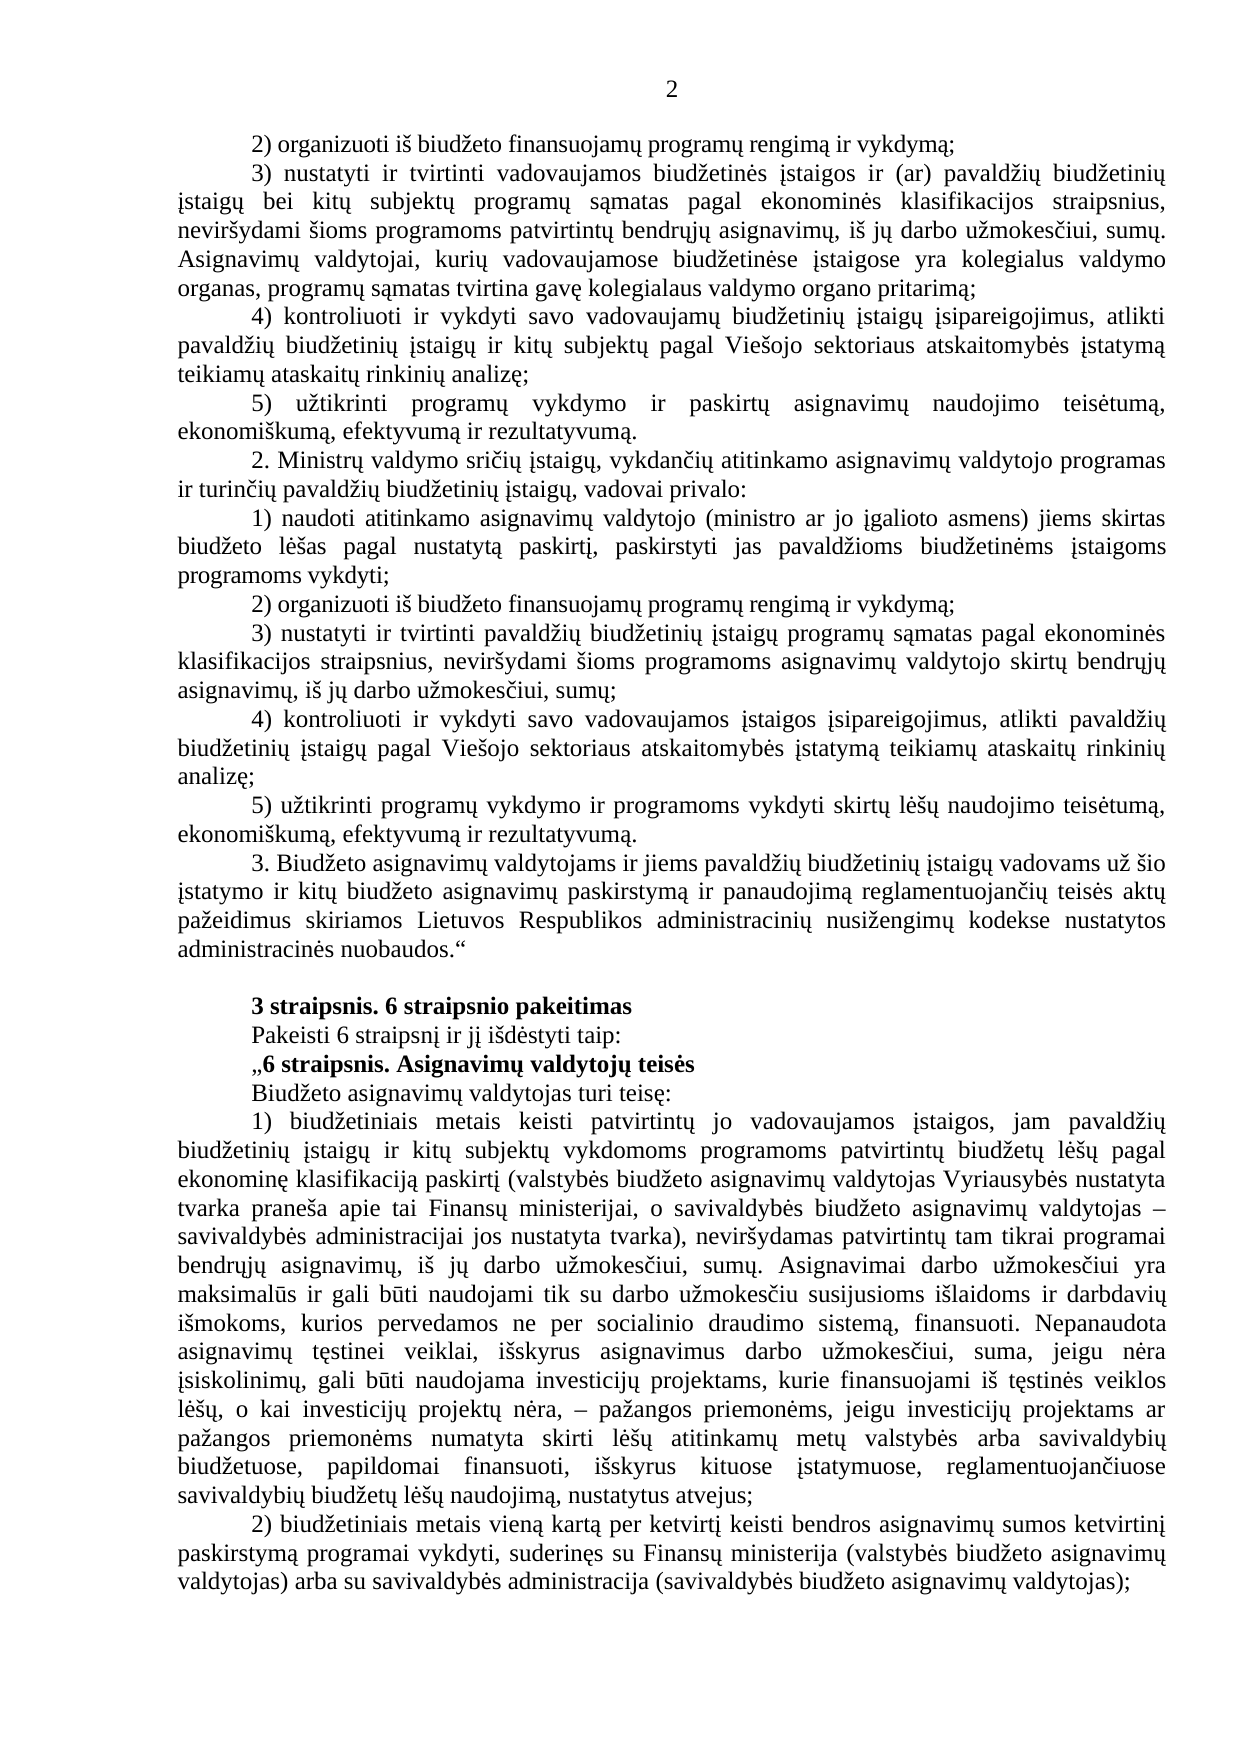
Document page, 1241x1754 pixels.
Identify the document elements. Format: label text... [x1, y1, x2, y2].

text 3) nustatyti ir tvirtinti vadovaujamos biudžetinės įstaigos ir (ar) pavaldžių biudžetinių įstaigų bei kitų subjektų programų sąmatas pagal ekonominės klasifikacijos straipsnius, neviršydami šioms programoms patvirtintų bendrųjų asignavimų, iš jų darbo užmokesčiui, sumų. Asignavimų valdytojai, kurių vadovaujamose biudžetinėse įstaigose yra kolegialus valdymo organas, programų sąmatas tvirtina gavę kolegialaus valdymo organo pritarimą; [177, 158, 1167, 301]
text 3) nustatyti ir tvirtinti pavaldžių biudžetinių įstaigų programų sąmatas pagal ekonominės klasifikacijos straipsnius, neviršydami šioms programoms asignavimų valdytojo skirtų bendrųjų asignavimų, iš jų darbo užmokesčiui, sumų; [177, 618, 1167, 704]
text Biudžeto asignavimų valdytojas turi teisę: [177, 1078, 1167, 1106]
text 4) kontroliuoti ir vykdyti savo vadovaujamos įstaigos įsipareigojimus, atlikti pavaldžių biudžetinių įstaigų pagal Viešojo sektoriaus atskaitomybės įstatymą teikiamų ataskaitų rinkinių analizę; [177, 704, 1167, 790]
text 2. Ministrų valdymo sričių įstaigų, vykdančių atitinkamo asignavimų valdytojo programas ir turinčių pavaldžių biudžetinių įstaigų, vadovai privalo: [177, 445, 1167, 503]
text Pakeisti 6 straipsnį ir jį išdėstyti taip: [251, 1020, 1167, 1049]
text 1) biudžetiniais metais keisti patvirtintų jo vadovaujamos įstaigos, jam pavaldžių biudžetinių įstaigų ir kitų subjektų vykdomoms programoms patvirtintų biudžetų lėšų pagal ekonominę klasifikaciją paskirtį (valstybės biudžeto asignavimų valdytojas Vyriausybės nustatyta tvarka praneša apie tai Finansų ministerijai, o savivaldybės biudžeto asignavimų valdytojas – savivaldybės administracijai jos nustatyta tvarka), neviršydamas patvirtintų tam tikrai programai bendrųjų asignavimų, iš jų darbo užmokesčiui, sumų. Asignavimai darbo užmokesčiui yra maksimalūs ir gali būti naudojami tik su darbo užmokesčiu susijusioms išlaidoms ir darbdavių išmokoms, kurios pervedamos ne per socialinio draudimo sistemą, finansuoti. Nepanaudota asignavimų tęstinei veiklai, išskyrus asignavimus darbo užmokesčiui, suma, jeigu nėra įsiskolinimų, gali būti naudojama investicijų projektams, kurie finansuojami iš tęstinės veiklos lėšų, o kai investicijų projektų nėra, – pažangos priemonėms, jeigu investicijų projektams ar pažangos priemonėms numatyta skirti lėšų atitinkamų metų valstybės arba savivaldybių biudžetuose, papildomai finansuoti, išskyrus kituose įstatymuose, reglamentuojančiuose savivaldybių biudžetų lėšų naudojimą, nustatytus atvejus; [177, 1106, 1167, 1509]
text 1) naudoti atitinkamo asignavimų valdytojo (ministro ar jo įgalioto asmens) jiems skirtas biudžeto lėšas pagal nustatytą paskirtį, paskirstyti jas pavaldžioms biudžetinėms įstaigoms programoms vykdyti; [177, 503, 1167, 589]
text 3. Biudžeto asignavimų valdytojams ir jiems pavaldžių biudžetinių įstaigų vadovams už šio įstatymo ir kitų biudžeto asignavimų paskirstymą ir panaudojimą reglamentuojančių teisės aktų pažeidimus skiriamos Lietuvos Respublikos administracinių nusižengimų kodekse nustatytos administracinės nuobaudos.“ [177, 848, 1167, 963]
text 2) organizuoti iš biudžeto finansuojamų programų rengimą ir vykdymą; [177, 589, 1167, 618]
text 4) kontroliuoti ir vykdyti savo vadovaujamų biudžetinių įstaigų įsipareigojimus, atlikti pavaldžių biudžetinių įstaigų ir kitų subjektų pagal Viešojo sektoriaus atskaitomybės įstatymą teikiamų ataskaitų rinkinių analizę; [177, 301, 1167, 388]
text 2) organizuoti iš biudžeto finansuojamų programų rengimą ir vykdymą; [177, 129, 1167, 158]
text 5) užtikrinti programų vykdymo ir paskirtų asignavimų naudojimo teisėtumą, ekonomiškumą, efektyvumą ir rezultatyvumą. [177, 388, 1167, 445]
text 3 straipsnis. 6 straipsnio pakeitimas [177, 991, 1167, 1020]
text „6 straipsnis. Asignavimų valdytojų teisės [177, 1049, 1167, 1078]
text 5) užtikrinti programų vykdymo ir programoms vykdyti skirtų lėšų naudojimo teisėtumą, ekonomiškumą, efektyvumą ir rezultatyvumą. [177, 790, 1167, 848]
text 2) biudžetiniais metais vieną kartą per ketvirtį keisti bendros asignavimų sumos ketvirtinį paskirstymą programai vykdyti, suderinęs su Finansų ministerija (valstybės biudžeto asignavimų valdytojas) arba su savivaldybės administracija (savivaldybės biudžeto asignavimų valdytojas); [177, 1509, 1167, 1595]
